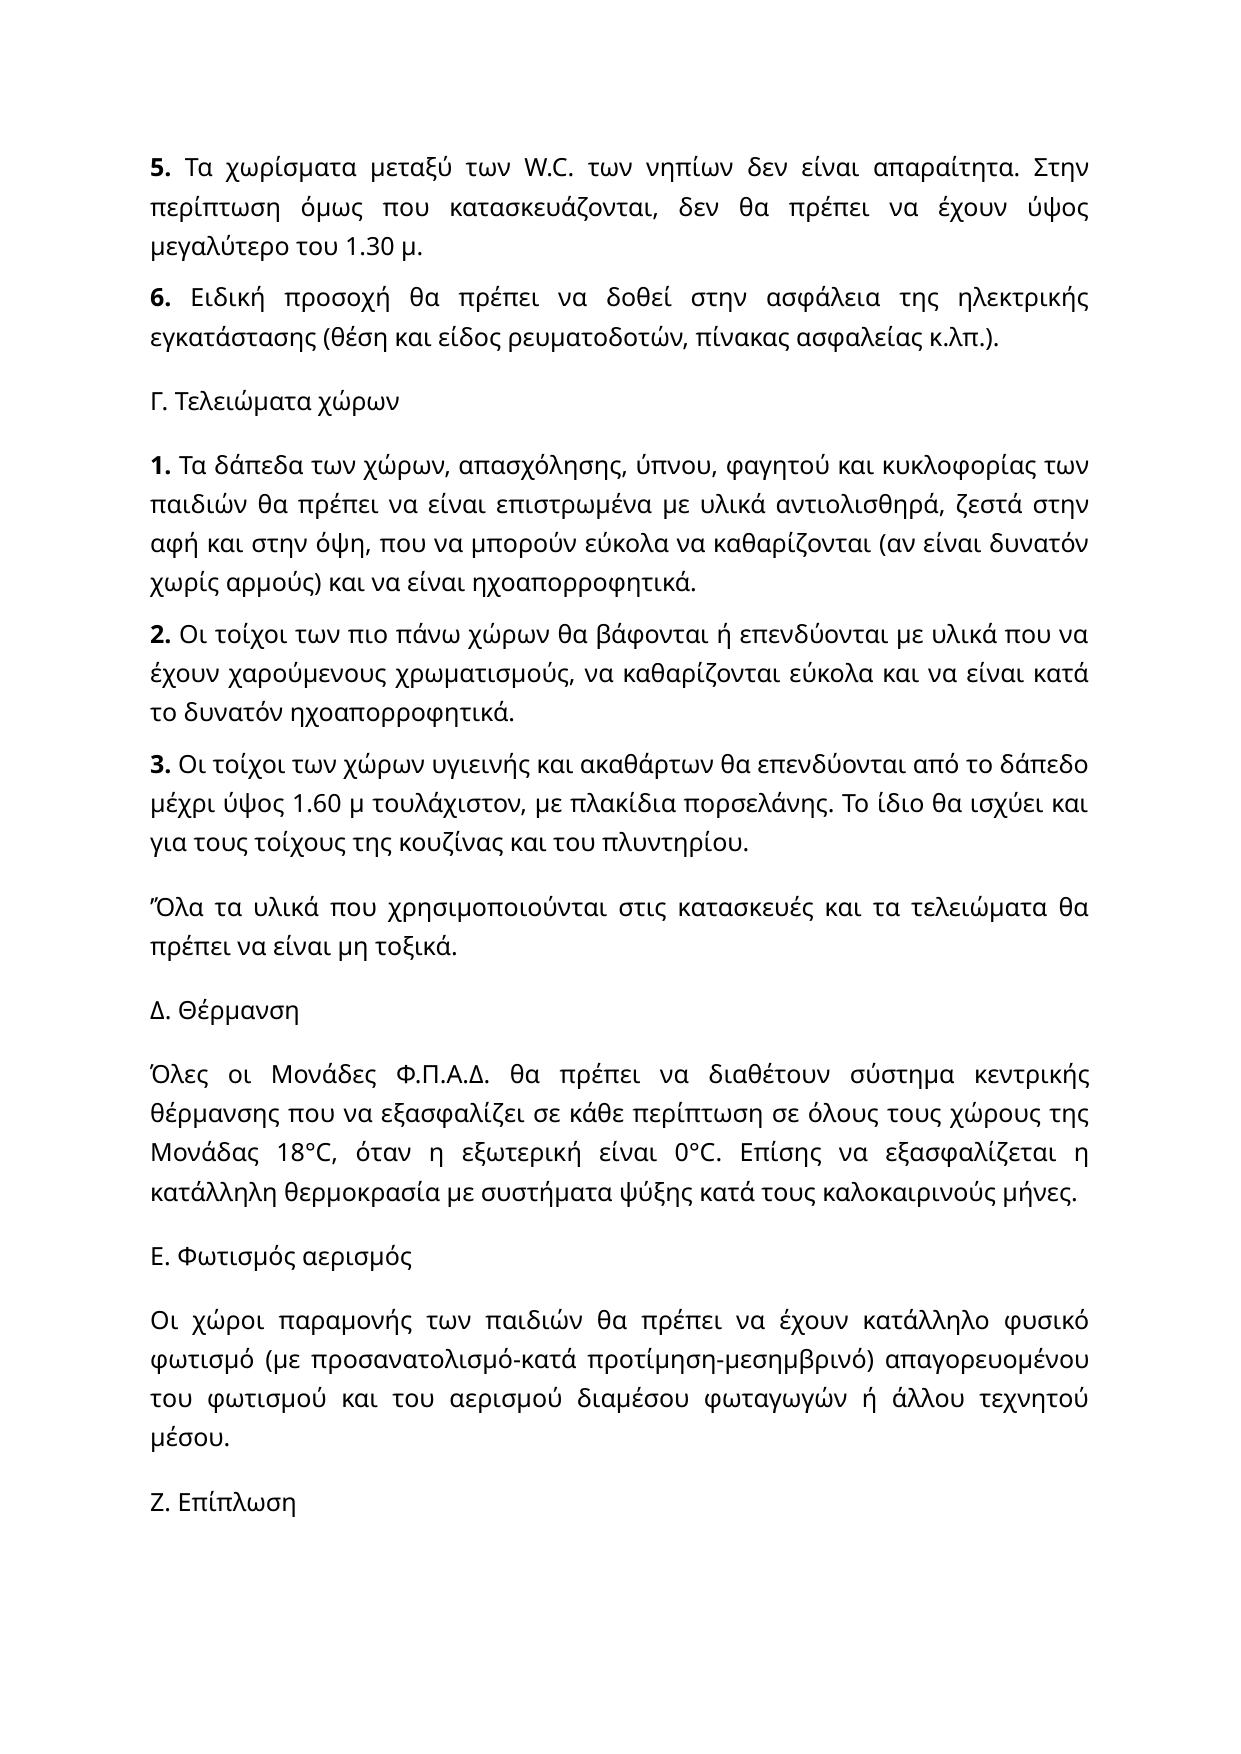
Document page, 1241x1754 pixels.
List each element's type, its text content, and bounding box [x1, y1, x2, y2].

text 3. Οι τοίχοι των χώρων υγιεινής και ακαθάρτων θα επενδύονται από το δάπεδο μέχρι ύψος 1.60 μ τουλάχιστον, με πλακίδια πορσελάνης. Το ίδιο θα ισχύει και για τους τοίχους της κουζίνας και του πλυντηρίου. [150, 747, 1090, 859]
text Όλες οι Μονάδες Φ.Π.Α.Δ. θα πρέπει να διαθέτουν σύστημα κεντρικής θέρμανσης που να εξασφαλίζει σε κάθε περίπτωση σε όλους τους χώρους της Μονάδας 18°C, όταν η εξωτερική είναι 0°C. Επίσης να εξασφαλίζεται η κατάλληλη θερμοκρασία με συστήματα ψύξης κατά τους καλοκαιρινούς μήνες. [150, 1057, 1090, 1208]
text ’Όλα τα υλικά που χρησιμοποιούνται στις κατασκευές και τα τελειώματα θα πρέπει να είναι μη τοξικά. [150, 889, 1090, 962]
text 6. Ειδική προσοχή θα πρέπει να δοθεί στην ασφάλεια της ηλεκτρικής εγκατάστασης (θέση και είδος ρευματοδοτών, πίνακας ασφαλείας κ.λπ.). [150, 280, 1090, 353]
text Δ. Θέρμανση [150, 992, 1090, 1027]
text Οι χώροι παραμονής των παιδιών θα πρέπει να έχουν κατάλληλο φυσικό φωτισμό (με προσανατολισμό-κατά προτίμηση-μεσημβρινό) απαγορευομένου του φωτισμού και του αερισμού διαμέσου φωταγωγών ή άλλου τεχνητού μέσου. [150, 1302, 1090, 1454]
text Ζ. Επίπλωση [150, 1484, 1090, 1518]
text 1. Τα δάπεδα των χώρων, απασχόλησης, ύπνου, φαγητού και κυκλοφορίας των παιδιών θα πρέπει να είναι επιστρωμένα με υλικά αντιολισθηρά, ζεστά στην αφή και στην όψη, που να μπορούν εύκολα να καθαρίζονται (αν είναι δυνατόν χωρίς αρμούς) και να είναι ηχοαπορροφητικά. [150, 447, 1090, 599]
text 2. Οι τοίχοι των πιο πάνω χώρων θα βάφονται ή επενδύονται με υλικά που να έχουν χαρούμενους χρωματισμούς, να καθαρίζονται εύκολα και να είναι κατά το δυνατόν ηχοαπορροφητικά. [150, 617, 1090, 729]
text 5. Τα χωρίσματα μεταξύ των W.C. των νηπίων δεν είναι απαραίτητα. Στην περίπτωση όμως που κατασκευάζονται, δεν θα πρέπει να έχουν ύψος μεγαλύτερο του 1.30 μ. [150, 150, 1090, 262]
text Γ. Τελειώματα χώρων [150, 383, 1090, 417]
text Ε. Φωτισμός αερισμός [150, 1238, 1090, 1272]
